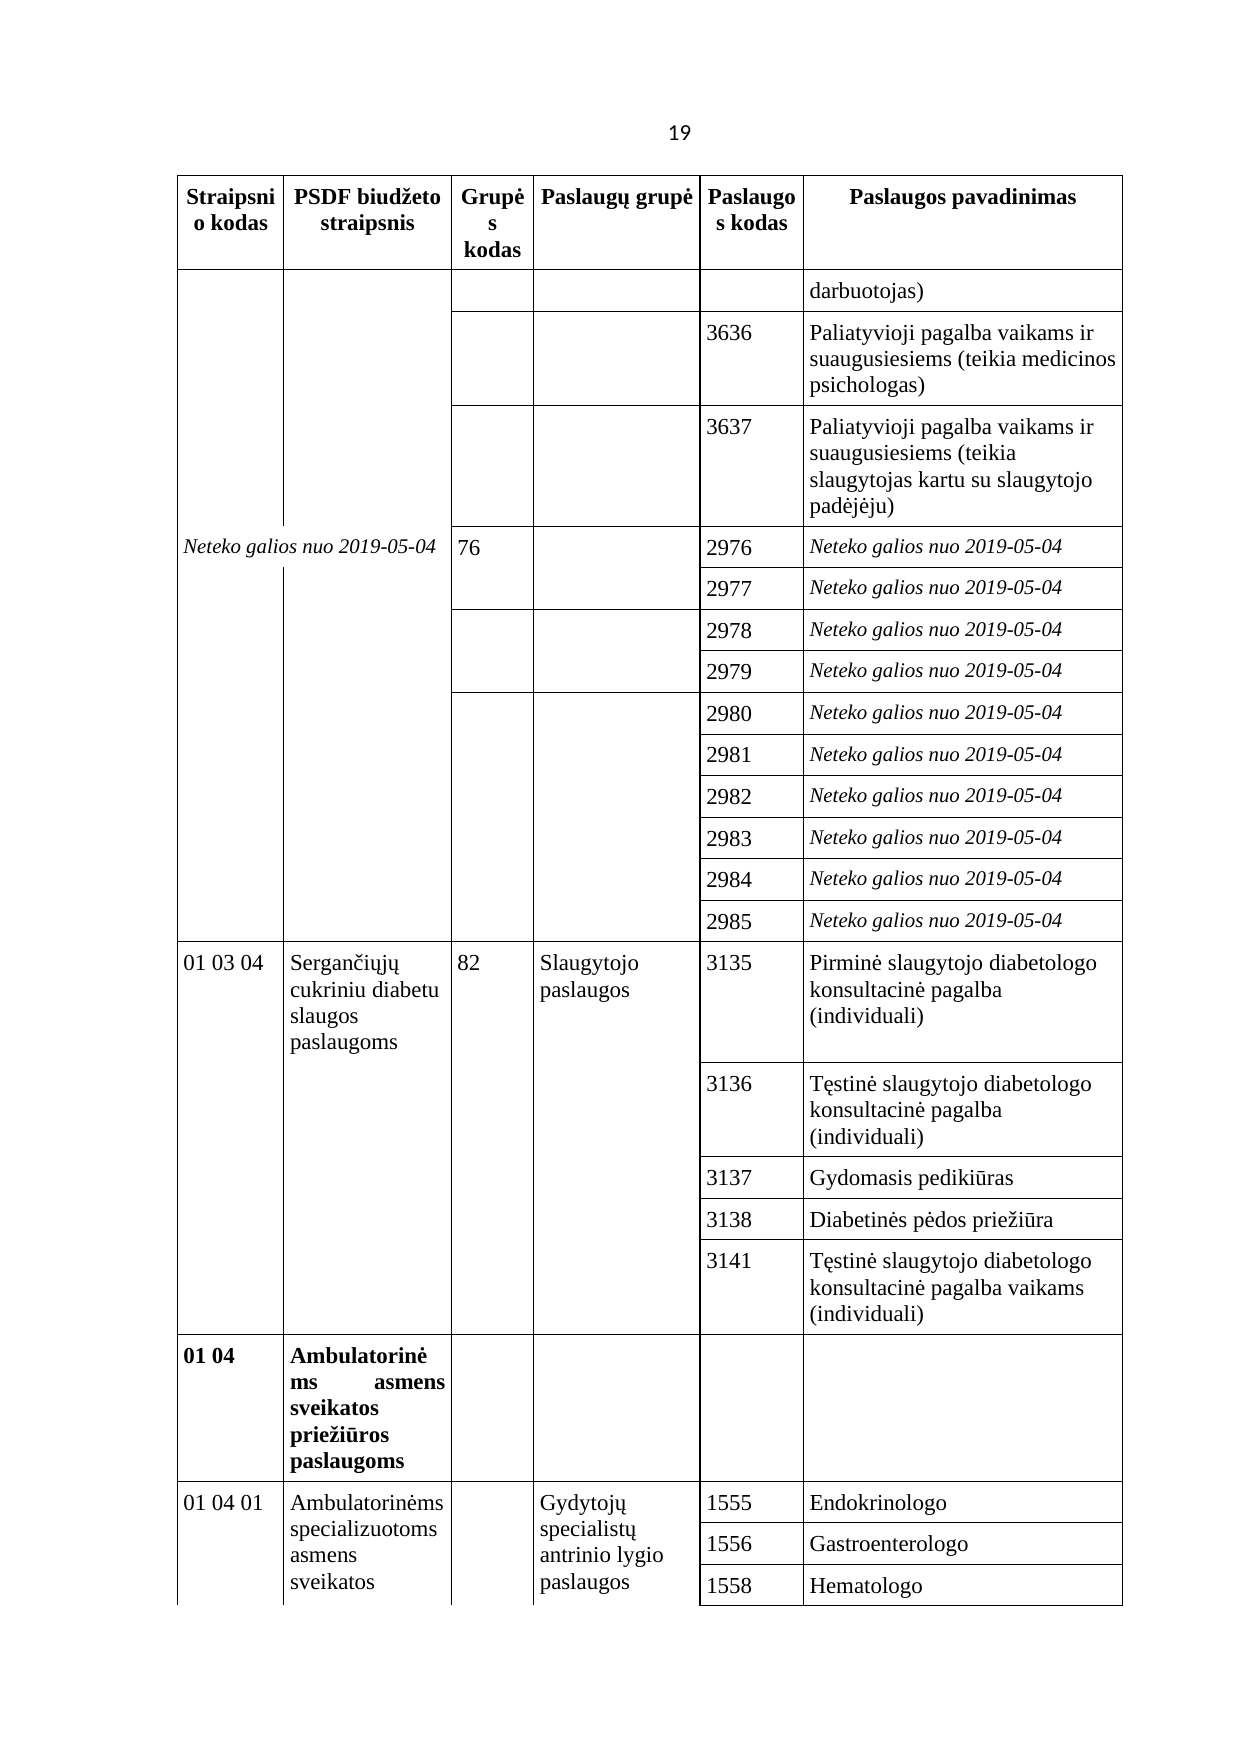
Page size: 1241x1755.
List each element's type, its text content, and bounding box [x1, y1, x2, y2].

table_cell Pirminė slaugytojo diabetologo konsultacinė pagalba (individuali) [804, 942, 1122, 1062]
table_cell [452, 734, 533, 775]
table_cell [452, 610, 533, 650]
table_cell Sergančiųjų cukriniu diabetu slaugos paslaugoms [284, 942, 451, 1062]
table_cell [178, 1564, 283, 1605]
table_cell Endokrinologo [804, 1482, 1122, 1522]
table_cell [178, 1062, 283, 1156]
table_cell [284, 775, 451, 817]
table_cell [452, 650, 533, 692]
table_cell [178, 609, 283, 650]
table_cell [452, 693, 533, 733]
table_cell 2983 [701, 818, 803, 858]
table_cell [452, 817, 533, 858]
table_cell [534, 817, 699, 858]
table_cell [534, 1239, 699, 1333]
table_cell 2977 [701, 568, 803, 609]
table_cell [452, 1522, 533, 1564]
table_cell 2985 [701, 901, 803, 941]
table_cell 2980 [701, 693, 803, 733]
table_cell [284, 858, 451, 900]
table_cell Diabetinės pėdos priežiūra [804, 1199, 1122, 1239]
table_cell 2979 [701, 651, 803, 692]
table_header Grupės kodas [452, 176, 533, 269]
table_cell 3137 [701, 1157, 803, 1198]
table_cell [534, 406, 699, 526]
table_cell [452, 1239, 533, 1333]
table_header Paslaugos pavadinimas [804, 176, 1122, 269]
table_cell [534, 527, 699, 609]
table_cell [534, 734, 699, 775]
table_cell [284, 900, 451, 941]
table_cell [284, 817, 451, 858]
table_cell 82 [452, 942, 533, 1062]
table_cell [178, 650, 283, 692]
table_cell [534, 270, 699, 311]
table_cell Neteko galios nuo 2019-05-04 [804, 568, 1122, 609]
table_cell Neteko galios nuo 2019-05-04 [804, 901, 1122, 941]
table_cell [452, 1564, 533, 1605]
table_cell [284, 609, 451, 650]
table_cell 3637 [701, 406, 803, 526]
table_cell [701, 1335, 803, 1481]
table_cell [452, 406, 533, 526]
table_cell Neteko galios nuo 2019-05-04 [804, 651, 1122, 692]
table_cell Paliatyvioji pagalba vaikams ir suaugusiesiems (teikia medicinos psichologas) [804, 312, 1122, 405]
table_cell 3141 [701, 1240, 803, 1333]
table_cell [178, 858, 283, 900]
table_header Straipsnio kodas [178, 176, 283, 269]
table_cell 2981 [701, 735, 803, 775]
table_cell [284, 1198, 451, 1239]
table_cell Neteko galios nuo 2019-05-04 [804, 818, 1122, 858]
table_cell [534, 1198, 699, 1239]
table_cell [534, 858, 699, 900]
table_cell [178, 270, 283, 311]
table_cell [534, 1335, 699, 1481]
table_cell [284, 692, 451, 733]
table_cell 1556 [701, 1523, 803, 1564]
table_cell Neteko galios nuo 2019-05-04 [804, 527, 1122, 567]
table_cell [452, 567, 533, 609]
table_cell [452, 858, 533, 900]
table_cell [534, 775, 699, 817]
table_cell 3135 [701, 942, 803, 1062]
table_cell darbuotojas) [804, 270, 1122, 311]
table_cell [284, 734, 451, 775]
table_cell [452, 1062, 533, 1156]
table_cell 3136 [701, 1063, 803, 1156]
table_cell 3138 [701, 1199, 803, 1239]
table_cell Tęstinė slaugytojo diabetologo konsultacinė pagalba vaikams (individuali) [804, 1240, 1122, 1333]
table_cell Paliatyvioji pagalba vaikams ir suaugusiesiems (teikia slaugytojas kartu su slaugytojo padėjėju) [804, 406, 1122, 526]
table_cell [534, 900, 699, 941]
table_cell [452, 775, 533, 817]
table_header Paslaugos kodas [701, 176, 803, 269]
table_cell [804, 1335, 1122, 1481]
table_cell Neteko galios nuo 2019-05-04 [804, 859, 1122, 900]
table_cell Gydytojų specialistų antrinio lygio paslaugos [534, 1482, 699, 1605]
table_cell [701, 270, 803, 311]
table_cell [178, 734, 283, 775]
table_cell 76 [452, 527, 533, 567]
table_cell 3636 [701, 312, 803, 405]
table_cell 1558 [701, 1565, 803, 1605]
table_cell [452, 1335, 533, 1481]
table_cell 01 04 [178, 1335, 283, 1481]
table_cell [178, 900, 283, 941]
table_cell Tęstinė slaugytojo diabetologo konsultacinė pagalba (individuali) [804, 1063, 1122, 1156]
table_cell [534, 312, 699, 405]
table_cell 2982 [701, 776, 803, 817]
table_cell [284, 1062, 451, 1156]
table_cell [178, 775, 283, 817]
table_header PSDF biudžeto straipsnis [284, 176, 451, 269]
table_cell Hematologo [804, 1565, 1122, 1605]
table_cell [452, 312, 533, 405]
table_cell Neteko galios nuo 2019-05-04 [804, 693, 1122, 733]
table_cell 2984 [701, 859, 803, 900]
table_cell [452, 1482, 533, 1522]
table_cell [284, 1239, 451, 1333]
table_cell [534, 610, 699, 692]
table_cell [178, 692, 283, 733]
table_cell [178, 1522, 283, 1564]
table_header Paslaugų grupė [534, 176, 699, 269]
table_cell [284, 650, 451, 692]
table_cell 01 03 04 [178, 942, 283, 1062]
table_cell [534, 1062, 699, 1156]
table_cell [534, 693, 699, 733]
table_cell Gydomasis pedikiūras [804, 1157, 1122, 1198]
table_cell [452, 1198, 533, 1239]
table_cell [284, 1156, 451, 1198]
table_cell [284, 270, 451, 311]
table_cell [178, 1239, 283, 1333]
table_cell Ambulatorinėms asmens sveikatos priežiūros paslaugoms [284, 1335, 451, 1481]
table_cell [452, 1156, 533, 1198]
table_cell 01 04 01 [178, 1482, 283, 1522]
table_cell 2976 [701, 527, 803, 567]
table_cell Neteko galios nuo 2019-05-04 [804, 735, 1122, 775]
table_cell [284, 567, 451, 609]
table_cell Neteko galios nuo 2019-05-04 [804, 610, 1122, 650]
table_cell [178, 1156, 283, 1198]
table_cell [178, 567, 283, 609]
table_cell [178, 817, 283, 858]
table_cell Neteko galios nuo 2019-05-04 [178, 526, 451, 567]
table_cell 2978 [701, 610, 803, 650]
table_cell 1555 [701, 1482, 803, 1522]
table_cell [178, 1198, 283, 1239]
table_cell [452, 270, 533, 311]
table_cell [178, 405, 283, 526]
table_cell Slaugytojo paslaugos [534, 942, 699, 1062]
table_cell Ambulatorinėms specializuotoms asmens sveikatos [284, 1482, 451, 1605]
table_cell [178, 311, 283, 405]
table_cell [284, 405, 451, 526]
table_cell Gastroenterologo [804, 1523, 1122, 1564]
table_cell [284, 311, 451, 405]
table_cell [452, 900, 533, 941]
table_cell Neteko galios nuo 2019-05-04 [804, 776, 1122, 817]
table_cell [534, 1156, 699, 1198]
